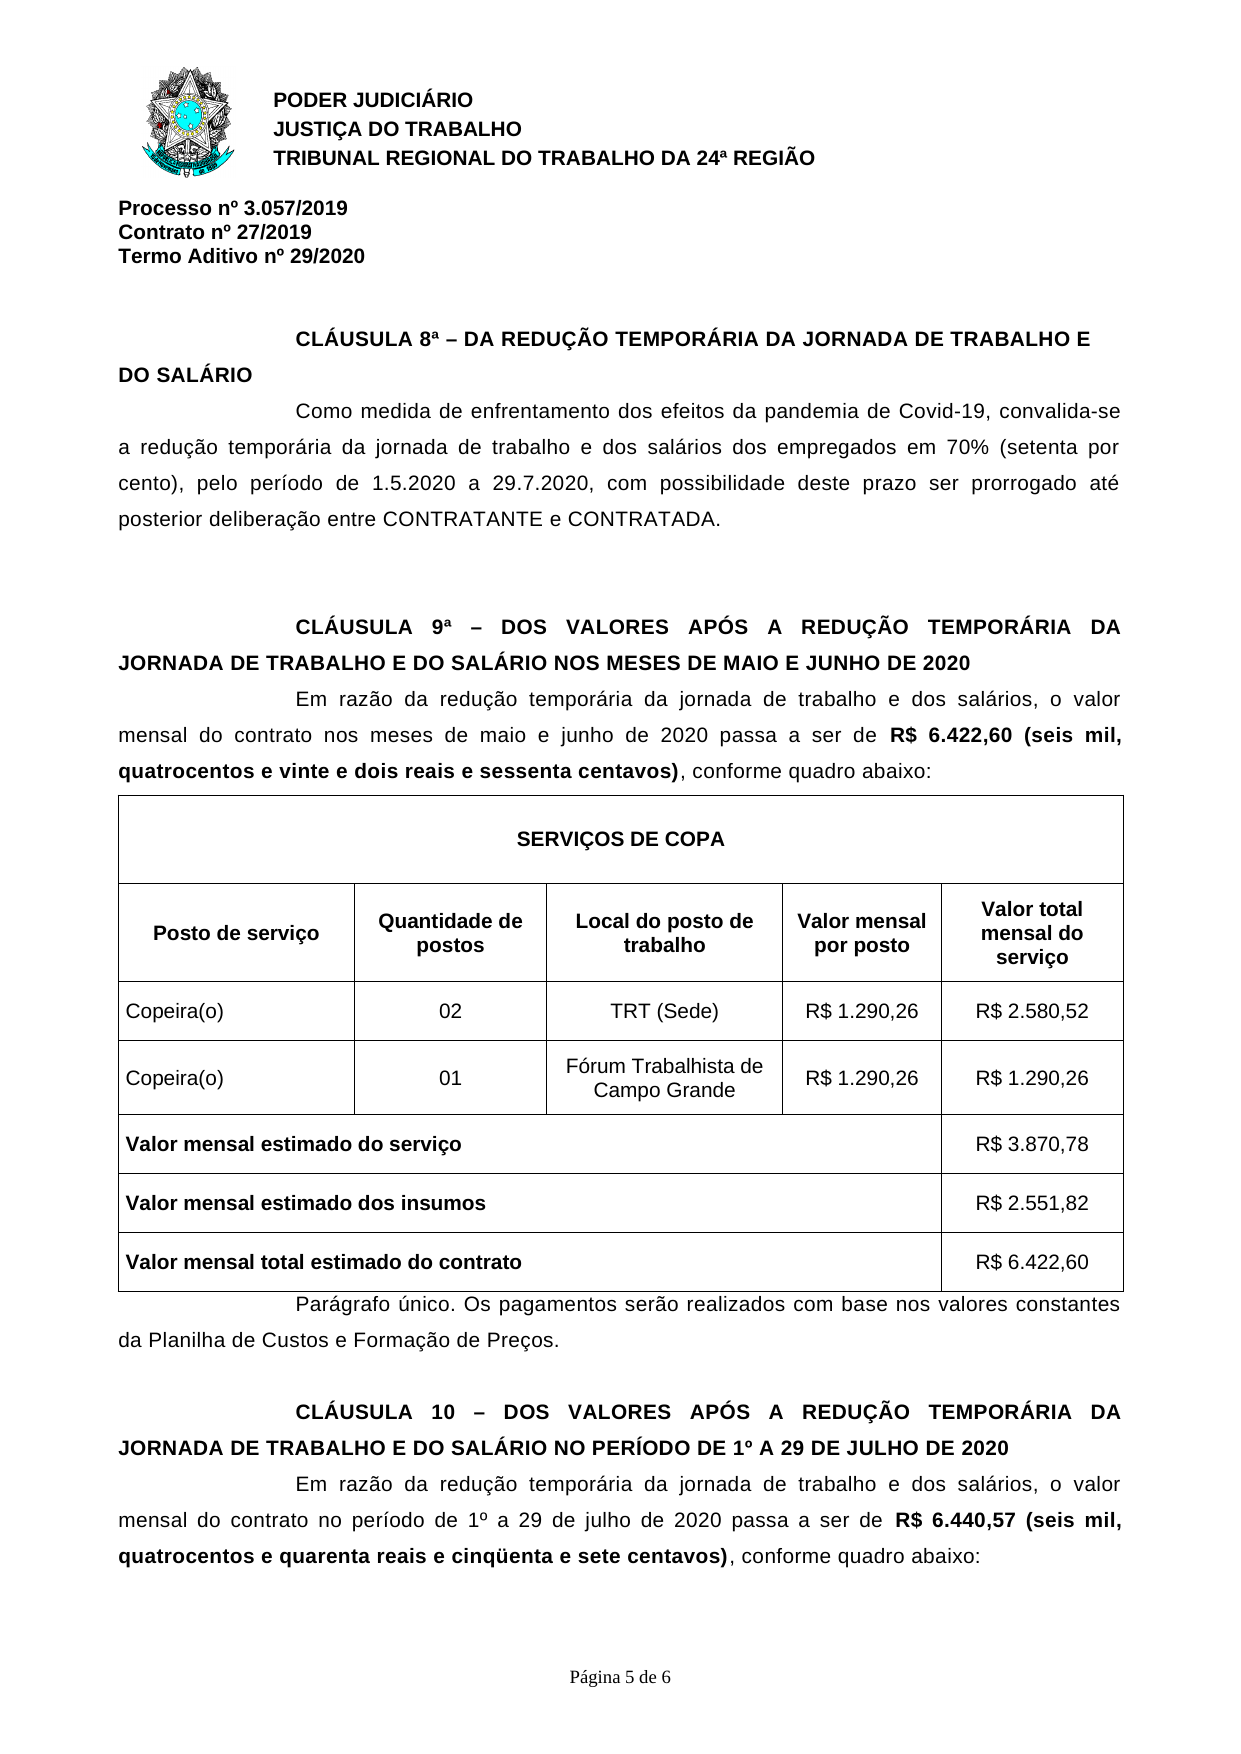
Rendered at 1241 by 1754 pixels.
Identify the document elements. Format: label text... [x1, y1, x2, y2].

table_cell Copeira(o) [119, 982, 354, 1040]
table_cell Valor mensal estimado do serviço [119, 1115, 941, 1173]
table_cell R$ 6.422,60 [942, 1233, 1123, 1291]
table_cell Copeira(o) [119, 1041, 354, 1114]
text CLÁUSULA 9ª – DOS VALORES APÓS A REDUÇÃO TEMPORÁRIA DA JORNADA DE TRABALHO E DO SALÁRIO NOS MESES DE MAIO E JUNHO DE 2020 [118, 615, 1122, 675]
table_cell R$ 1.290,26 [942, 1041, 1123, 1114]
table_cell R$ 3.870,78 [942, 1115, 1123, 1173]
text Em razão da redução temporária da jornada de trabalho e dos salários, o valor mensal do contrato nos meses de maio e junho de 2020 passa a ser de R$ 6.422,60 (seis mil, quatrocentos e vinte e dois reais e sessenta centavos), conforme quadro abaixo: [118, 687, 1122, 782]
text CLÁUSULA 8ª – DA REDUÇÃO TEMPORÁRIA DA JORNADA DE TRABALHO E DO SALÁRIO [118, 327, 1122, 387]
text Parágrafo único. Os pagamentos serão realizados com base nos valores constantes da Planilha de Custos e Formação de Preços. [118, 1292, 1122, 1352]
table_cell Local do posto de trabalho [547, 884, 782, 981]
table_cell R$ 2.551,82 [942, 1174, 1123, 1232]
table_cell Valor mensal por posto [783, 884, 941, 981]
table_cell Valor mensal total estimado do contrato [119, 1233, 941, 1291]
table_cell 02 [355, 982, 546, 1040]
text Como medida de enfrentamento dos efeitos da pandemia de Covid-19, convalida-se a redução temporária da jornada de trabalho e dos salários dos empregados em 70% (setenta por cento), pelo período de 1.5.2020 a 29.7.2020, com possibilidade deste prazo ser prorrogado até posterior deliberação entre CONTRATANTE e CONTRATADA. [118, 399, 1122, 531]
table_cell Posto de serviço [119, 884, 354, 981]
picture [141, 66, 236, 178]
table_header SERVIÇOS DE COPA [119, 796, 1123, 883]
table_cell R$ 1.290,26 [783, 1041, 941, 1114]
table_cell Fórum Trabalhista de Campo Grande [547, 1041, 782, 1114]
table_cell R$ 1.290,26 [783, 982, 941, 1040]
table_cell 01 [355, 1041, 546, 1114]
table_cell Valor total mensal do serviço [942, 884, 1123, 981]
table_cell Quantidade de postos [355, 884, 546, 981]
table_cell R$ 2.580,52 [942, 982, 1123, 1040]
text CLÁUSULA 10 – DOS VALORES APÓS A REDUÇÃO TEMPORÁRIA DA JORNADA DE TRABALHO E DO SALÁRIO NO PERÍODO DE 1º A 29 DE JULHO DE 2020 [118, 1400, 1122, 1460]
table_cell Valor mensal estimado dos insumos [119, 1174, 941, 1232]
text Em razão da redução temporária da jornada de trabalho e dos salários, o valor mensal do contrato no período de 1º a 29 de julho de 2020 passa a ser de R$ 6.440,57 (seis mil, quatrocentos e quarenta reais e cinqüenta e sete centavos), conforme quadro abaixo: [118, 1472, 1122, 1568]
table_cell TRT (Sede) [547, 982, 782, 1040]
